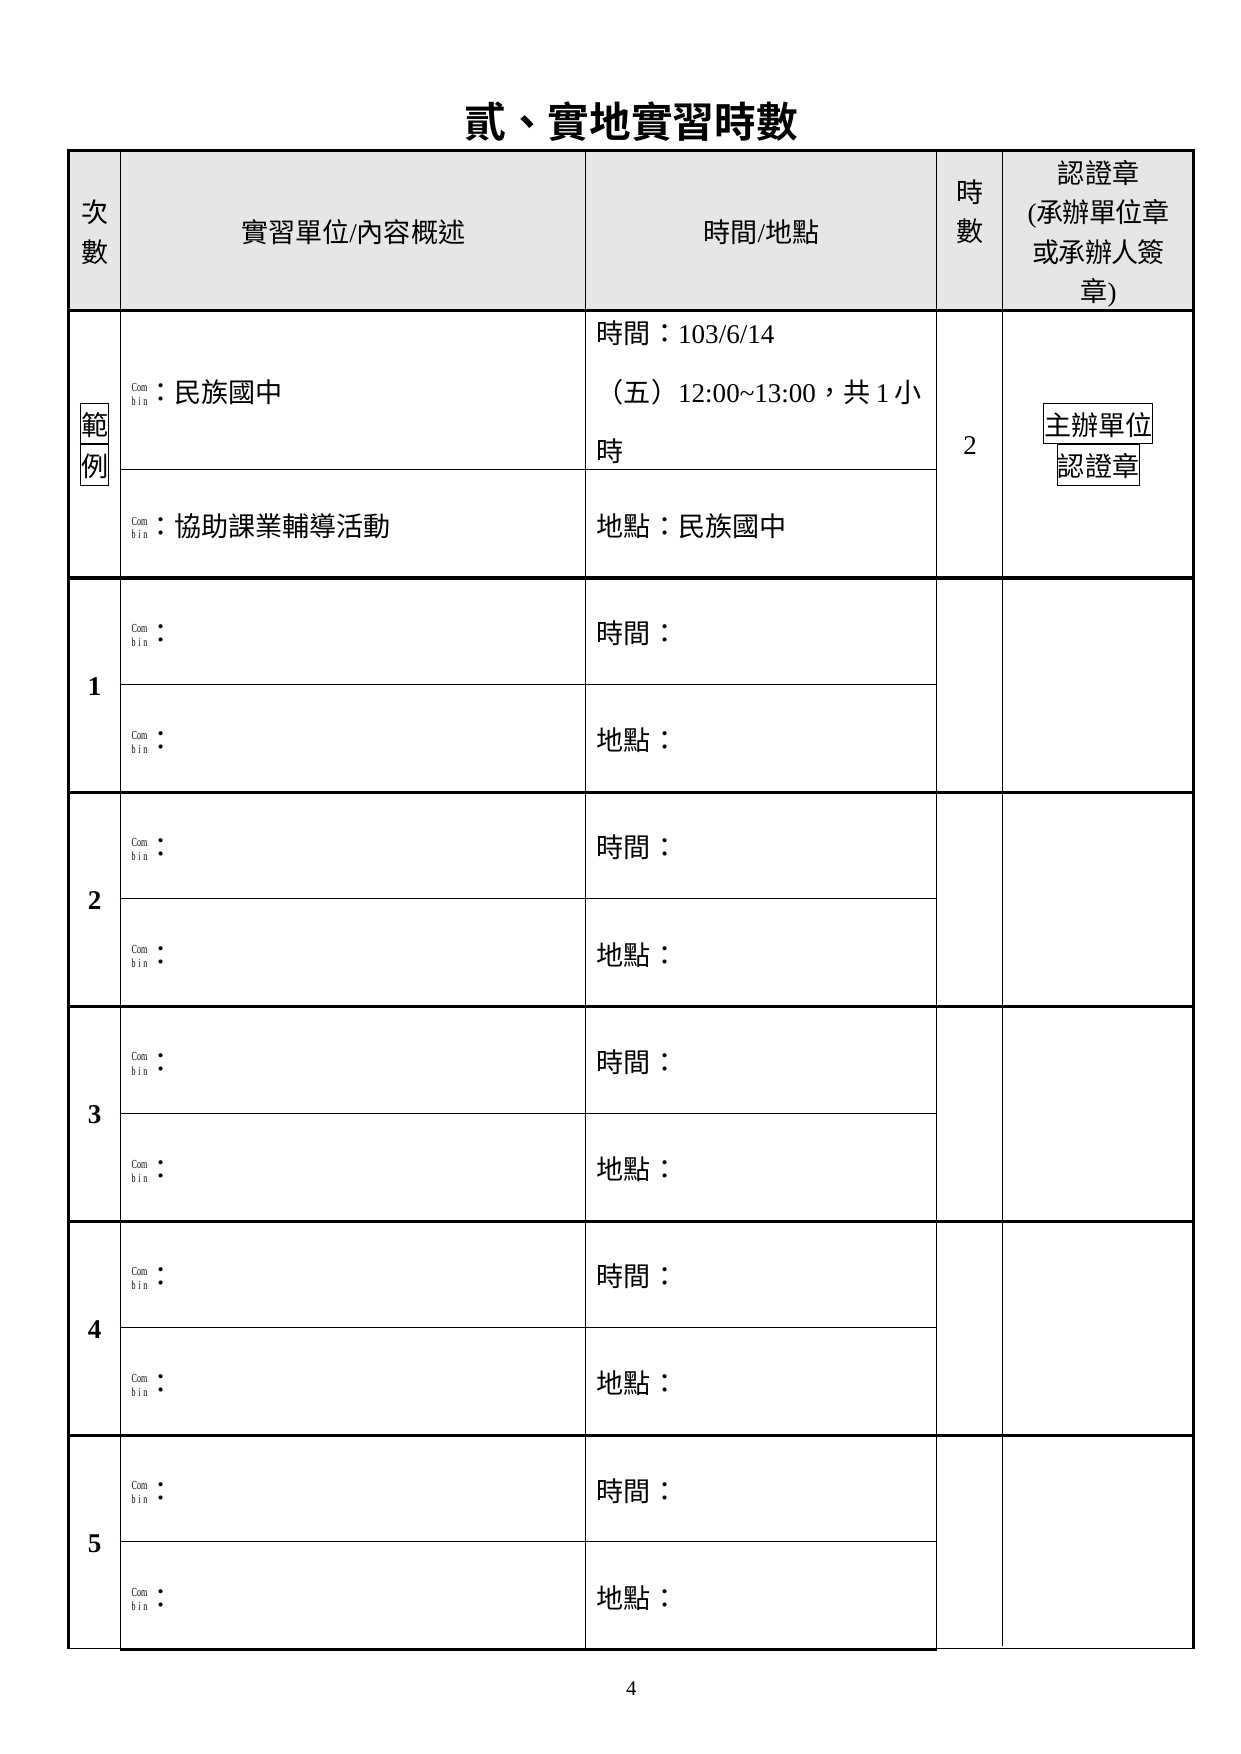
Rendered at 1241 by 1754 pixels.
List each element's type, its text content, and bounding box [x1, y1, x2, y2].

table_cell 2 [70, 794, 120, 1005]
table_cell Combin： [121, 1437, 585, 1541]
table_cell Combin： [121, 1223, 585, 1327]
table_cell 地點： [586, 1114, 936, 1219]
table_cell [937, 580, 1002, 791]
table_cell 地點： [586, 1542, 936, 1648]
table_cell 地點： [586, 1328, 936, 1434]
table_cell 4 [70, 1223, 120, 1434]
table_cell Combin：民族國中 [121, 312, 585, 469]
text 貳、實地實習時數 [118, 89, 1144, 149]
table_cell [1003, 1008, 1192, 1219]
table_cell 時間： [586, 580, 936, 684]
table_cell 時間： [586, 1437, 936, 1541]
table_cell [1003, 580, 1192, 791]
table_cell 5 [70, 1437, 120, 1648]
table_cell Combin： [121, 580, 585, 684]
table_cell [937, 1437, 1003, 1648]
table_cell Combin：協助課業輔導活動 [121, 470, 585, 576]
table_cell [937, 1008, 1002, 1219]
table_cell 2 [937, 312, 1002, 576]
table_cell 時間： [586, 1223, 936, 1327]
table_cell [1003, 1223, 1192, 1434]
table_cell Combin： [121, 685, 585, 791]
table_cell Combin： [121, 1542, 585, 1648]
table_cell 主辦單位 認證章 [1003, 312, 1192, 576]
table_cell [937, 794, 1002, 1005]
table_cell 3 [70, 1008, 120, 1219]
table_cell 範例 [70, 312, 120, 576]
table_cell [1003, 794, 1192, 1005]
table_cell 時間： [586, 1008, 936, 1112]
table_cell Combin： [121, 899, 585, 1005]
table_cell 地點： [586, 685, 936, 791]
table_header 實習單位/內容概述 [121, 152, 585, 309]
table_cell [1003, 1437, 1192, 1648]
table_cell [937, 1223, 1002, 1434]
table_cell Combin： [121, 1328, 585, 1434]
table_cell Combin： [121, 1008, 585, 1112]
table_cell 地點： [586, 899, 936, 1005]
table_cell Combin： [121, 1114, 585, 1219]
table_header 時間/地點 [586, 152, 936, 309]
table_header 時數 [937, 152, 1002, 309]
table_header 次數 [70, 152, 120, 309]
table_cell 時間：103/6/14（五）12:00~13:00，共1小時 [586, 312, 936, 469]
table_header 認證章 (承辦單位章或承辦人簽章) [1003, 152, 1192, 309]
table_cell 1 [70, 580, 120, 791]
table_cell 時間： [586, 794, 936, 898]
table_cell 地點：民族國中 [586, 470, 936, 576]
table_cell Combin： [121, 794, 585, 898]
